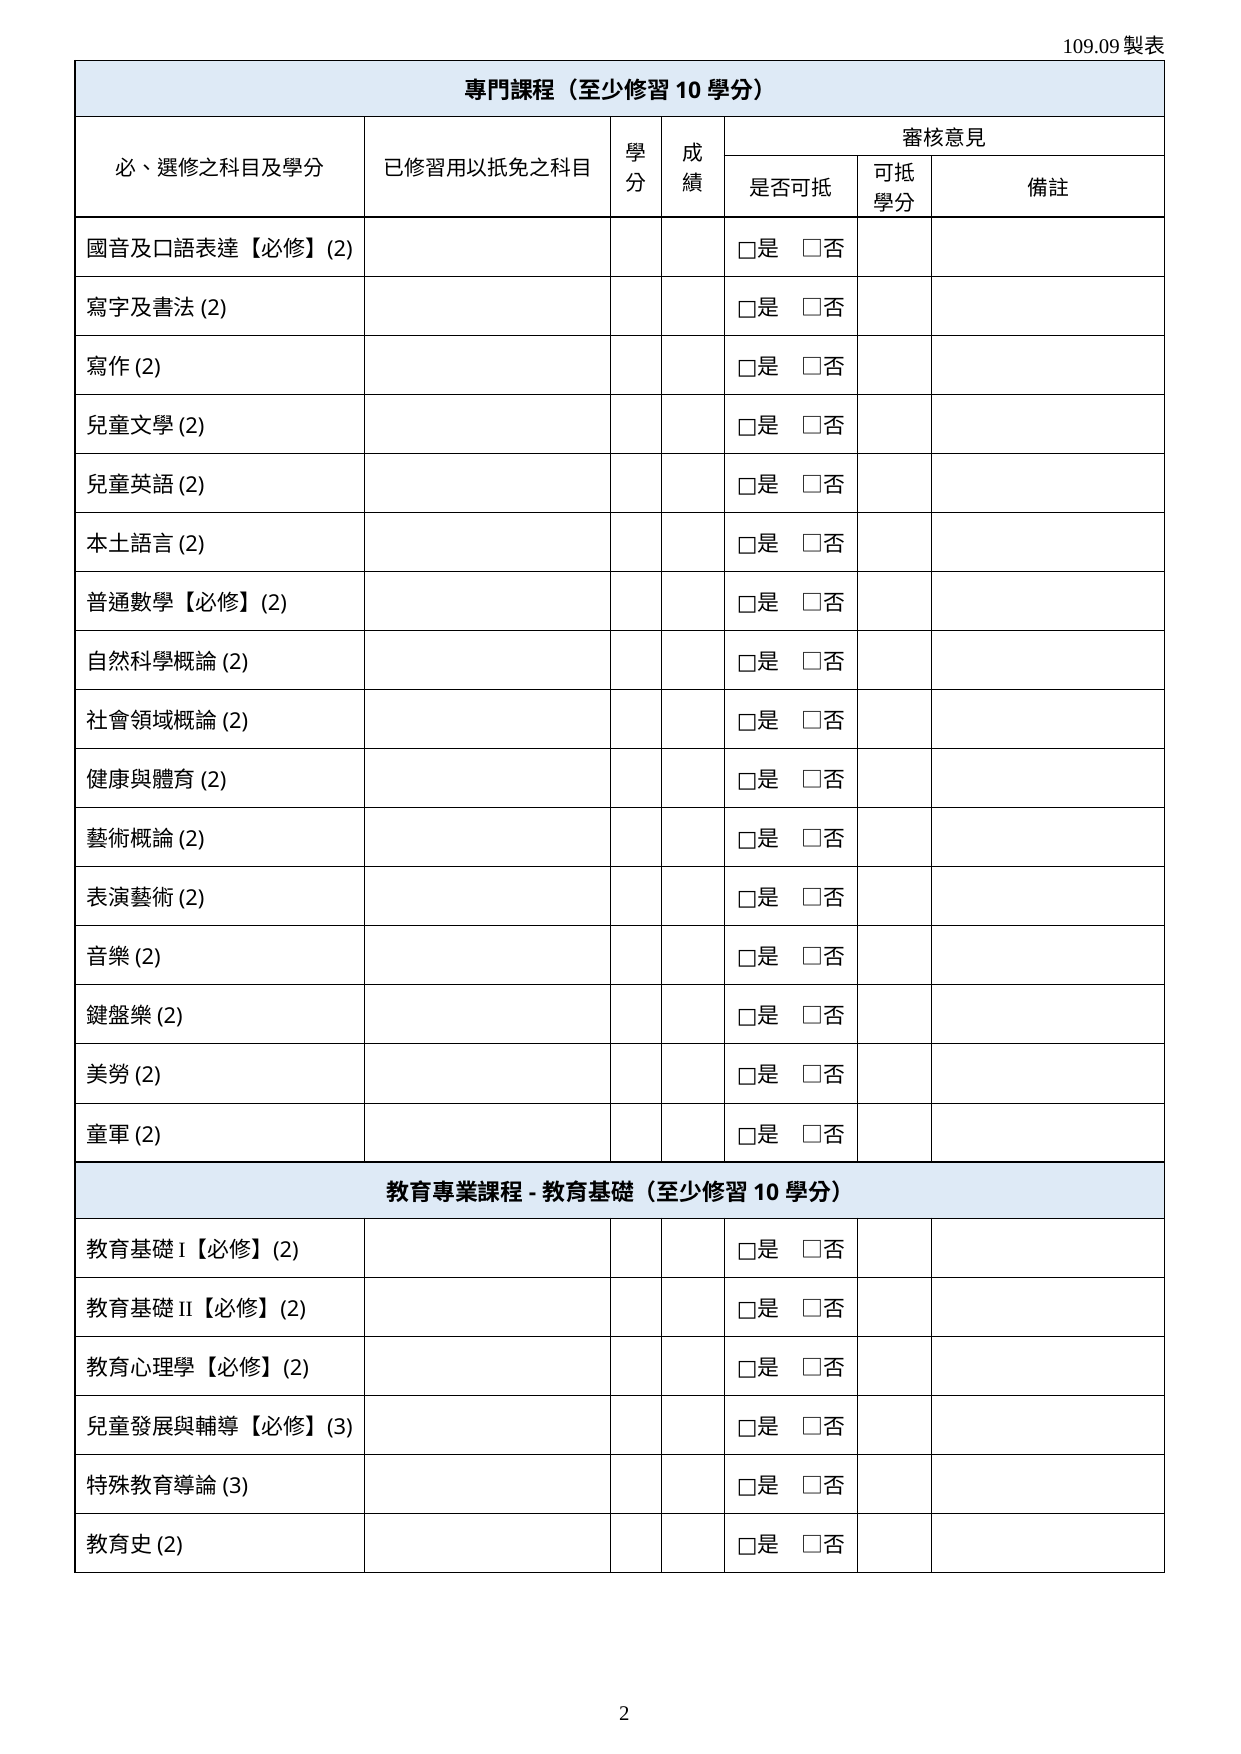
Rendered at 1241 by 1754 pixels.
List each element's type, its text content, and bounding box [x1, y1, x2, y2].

table_cell □是 □否 [725, 572, 857, 630]
table_cell □是 □否 [725, 277, 857, 334]
table_cell □是 □否 [725, 1219, 857, 1277]
table_cell [611, 690, 661, 748]
table_cell [858, 631, 931, 689]
table_cell [365, 1396, 610, 1454]
table_cell [662, 926, 724, 984]
table_cell [932, 867, 1164, 925]
table_cell □是 □否 [725, 1514, 857, 1572]
table_cell 教育史 (2) [76, 1514, 364, 1572]
table_cell [365, 395, 610, 453]
table_cell [662, 1219, 724, 1277]
table_cell [365, 1104, 610, 1161]
table_cell □是 □否 [725, 690, 857, 748]
table_cell □是 □否 [725, 1337, 857, 1395]
table_cell [932, 1278, 1164, 1336]
table_cell [662, 395, 724, 453]
table_cell □是 □否 [725, 749, 857, 807]
table_cell [932, 690, 1164, 748]
table_cell [858, 690, 931, 748]
table_cell □是 □否 [725, 808, 857, 866]
table_cell [932, 1455, 1164, 1513]
table_cell 教育心理學【必修】(2) [76, 1337, 364, 1395]
table_cell [365, 1514, 610, 1572]
table_cell [932, 277, 1164, 334]
table_cell 社會領域概論 (2) [76, 690, 364, 748]
table_cell 兒童發展與輔導【必修】(3) [76, 1396, 364, 1454]
table_cell [365, 867, 610, 925]
table_cell [365, 631, 610, 689]
table_cell [611, 1455, 661, 1513]
table_cell □是 □否 [725, 1455, 857, 1513]
table_cell □是 □否 [725, 454, 857, 512]
table_cell [858, 454, 931, 512]
table_cell [662, 572, 724, 630]
table_cell 教育基礎II【必修】(2) [76, 1278, 364, 1336]
table_cell [611, 277, 661, 334]
table_cell [365, 454, 610, 512]
table_cell □是 □否 [725, 336, 857, 394]
table_cell [611, 749, 661, 807]
table_cell □是 □否 [725, 218, 857, 276]
table_cell [611, 926, 661, 984]
table_cell [932, 1396, 1164, 1454]
table_cell [858, 1455, 931, 1513]
table_cell [662, 690, 724, 748]
table_cell [365, 277, 610, 334]
table_cell 鍵盤樂 (2) [76, 985, 364, 1043]
table_cell [365, 690, 610, 748]
table_cell [932, 336, 1164, 394]
table_cell [662, 749, 724, 807]
table_cell [365, 1219, 610, 1277]
table_cell [365, 1455, 610, 1513]
table_cell [365, 513, 610, 571]
table_cell [662, 985, 724, 1043]
table_cell 專門課程（至少修習10 學分） [76, 61, 1164, 116]
table_cell 教育專業課程 - 教育基礎（至少修習10 學分） [76, 1163, 1164, 1218]
table_cell [858, 749, 931, 807]
table_cell 可抵 學分 [858, 156, 931, 216]
table_cell [858, 277, 931, 334]
table_cell [932, 1337, 1164, 1395]
table_cell [662, 513, 724, 571]
table_cell [858, 985, 931, 1043]
table_cell 寫字及書法 (2) [76, 277, 364, 334]
table_cell [858, 1278, 931, 1336]
table_cell [662, 1337, 724, 1395]
table_cell [932, 1514, 1164, 1572]
table_cell [365, 218, 610, 276]
table_cell [932, 985, 1164, 1043]
table_cell 必、選修之科目及學分 [76, 117, 364, 216]
table_cell [611, 1044, 661, 1102]
table_cell [662, 1396, 724, 1454]
table_cell [365, 749, 610, 807]
table_cell [932, 572, 1164, 630]
table_cell □是 □否 [725, 1104, 857, 1161]
table_cell [662, 277, 724, 334]
table_cell 兒童文學 (2) [76, 395, 364, 453]
table_cell [611, 985, 661, 1043]
table_cell [365, 572, 610, 630]
table_cell 已修習用以扺免之科目 [365, 117, 610, 216]
table_cell □是 □否 [725, 631, 857, 689]
table_cell [611, 454, 661, 512]
table_cell [932, 218, 1164, 276]
table_cell 美勞 (2) [76, 1044, 364, 1102]
table_cell [662, 1278, 724, 1336]
table_cell [858, 1396, 931, 1454]
table_cell □是 □否 [725, 926, 857, 984]
table_cell [662, 336, 724, 394]
table_cell [611, 1337, 661, 1395]
table_cell [932, 1044, 1164, 1102]
table_cell [932, 454, 1164, 512]
table_cell [932, 749, 1164, 807]
table_cell [932, 1104, 1164, 1161]
table_cell [932, 808, 1164, 866]
table_cell [365, 985, 610, 1043]
table_cell [365, 1337, 610, 1395]
table_cell 成績 [662, 117, 724, 216]
table_cell [932, 631, 1164, 689]
table_cell [662, 1104, 724, 1161]
table_cell 表演藝術 (2) [76, 867, 364, 925]
table_cell 教育基礎I【必修】(2) [76, 1219, 364, 1277]
table_cell [858, 1044, 931, 1102]
table_cell [611, 336, 661, 394]
table_cell □是 □否 [725, 985, 857, 1043]
table_cell [611, 1514, 661, 1572]
table_cell [611, 1396, 661, 1454]
table_cell 音樂 (2) [76, 926, 364, 984]
table_cell [662, 808, 724, 866]
table_cell [662, 1455, 724, 1513]
table_cell [365, 1278, 610, 1336]
table_cell [611, 218, 661, 276]
table_cell [611, 1278, 661, 1336]
table_cell 健康與體育 (2) [76, 749, 364, 807]
table_cell [858, 336, 931, 394]
table_cell [611, 867, 661, 925]
table_cell 國音及口語表達【必修】(2) [76, 218, 364, 276]
table_cell [662, 1044, 724, 1102]
table_cell [858, 513, 931, 571]
table_cell [932, 1219, 1164, 1277]
table_cell [662, 218, 724, 276]
table_cell 兒童英語 (2) [76, 454, 364, 512]
table_cell [365, 1044, 610, 1102]
table_cell [611, 1104, 661, 1161]
table_cell [858, 1219, 931, 1277]
table_cell [662, 1514, 724, 1572]
table_cell 備註 [932, 156, 1164, 216]
table_cell □是 □否 [725, 867, 857, 925]
table_cell □是 □否 [725, 1396, 857, 1454]
table_cell [932, 926, 1164, 984]
table_cell [662, 454, 724, 512]
table_cell [611, 395, 661, 453]
table_cell [858, 1104, 931, 1161]
table_cell [858, 808, 931, 866]
table_cell [858, 395, 931, 453]
table_cell [611, 631, 661, 689]
table_cell □是 □否 [725, 513, 857, 571]
table_cell [858, 218, 931, 276]
table_cell 童軍 (2) [76, 1104, 364, 1161]
table_cell 審核意見 [725, 117, 1164, 155]
table_cell 學分 [611, 117, 661, 216]
table_cell [662, 631, 724, 689]
table_cell [662, 867, 724, 925]
table_cell 本土語言 (2) [76, 513, 364, 571]
table_cell 特殊教育導論 (3) [76, 1455, 364, 1513]
table_cell [611, 572, 661, 630]
table_cell [932, 395, 1164, 453]
table_cell [858, 867, 931, 925]
table_cell [611, 1219, 661, 1277]
table_cell [365, 926, 610, 984]
table_cell [858, 1337, 931, 1395]
table_cell 普通數學【必修】(2) [76, 572, 364, 630]
table_cell [932, 513, 1164, 571]
table_cell [858, 926, 931, 984]
table_cell [858, 572, 931, 630]
table_cell [611, 513, 661, 571]
table_cell □是 □否 [725, 1278, 857, 1336]
table_cell 寫作 (2) [76, 336, 364, 394]
table_cell [858, 1514, 931, 1572]
table_cell [365, 808, 610, 866]
table_cell 是否可抵 [725, 156, 857, 216]
table_cell □是 □否 [725, 395, 857, 453]
table_cell [611, 808, 661, 866]
table_cell 藝術概論 (2) [76, 808, 364, 866]
table_cell 自然科學概論 (2) [76, 631, 364, 689]
table_cell □是 □否 [725, 1044, 857, 1102]
table_cell [365, 336, 610, 394]
